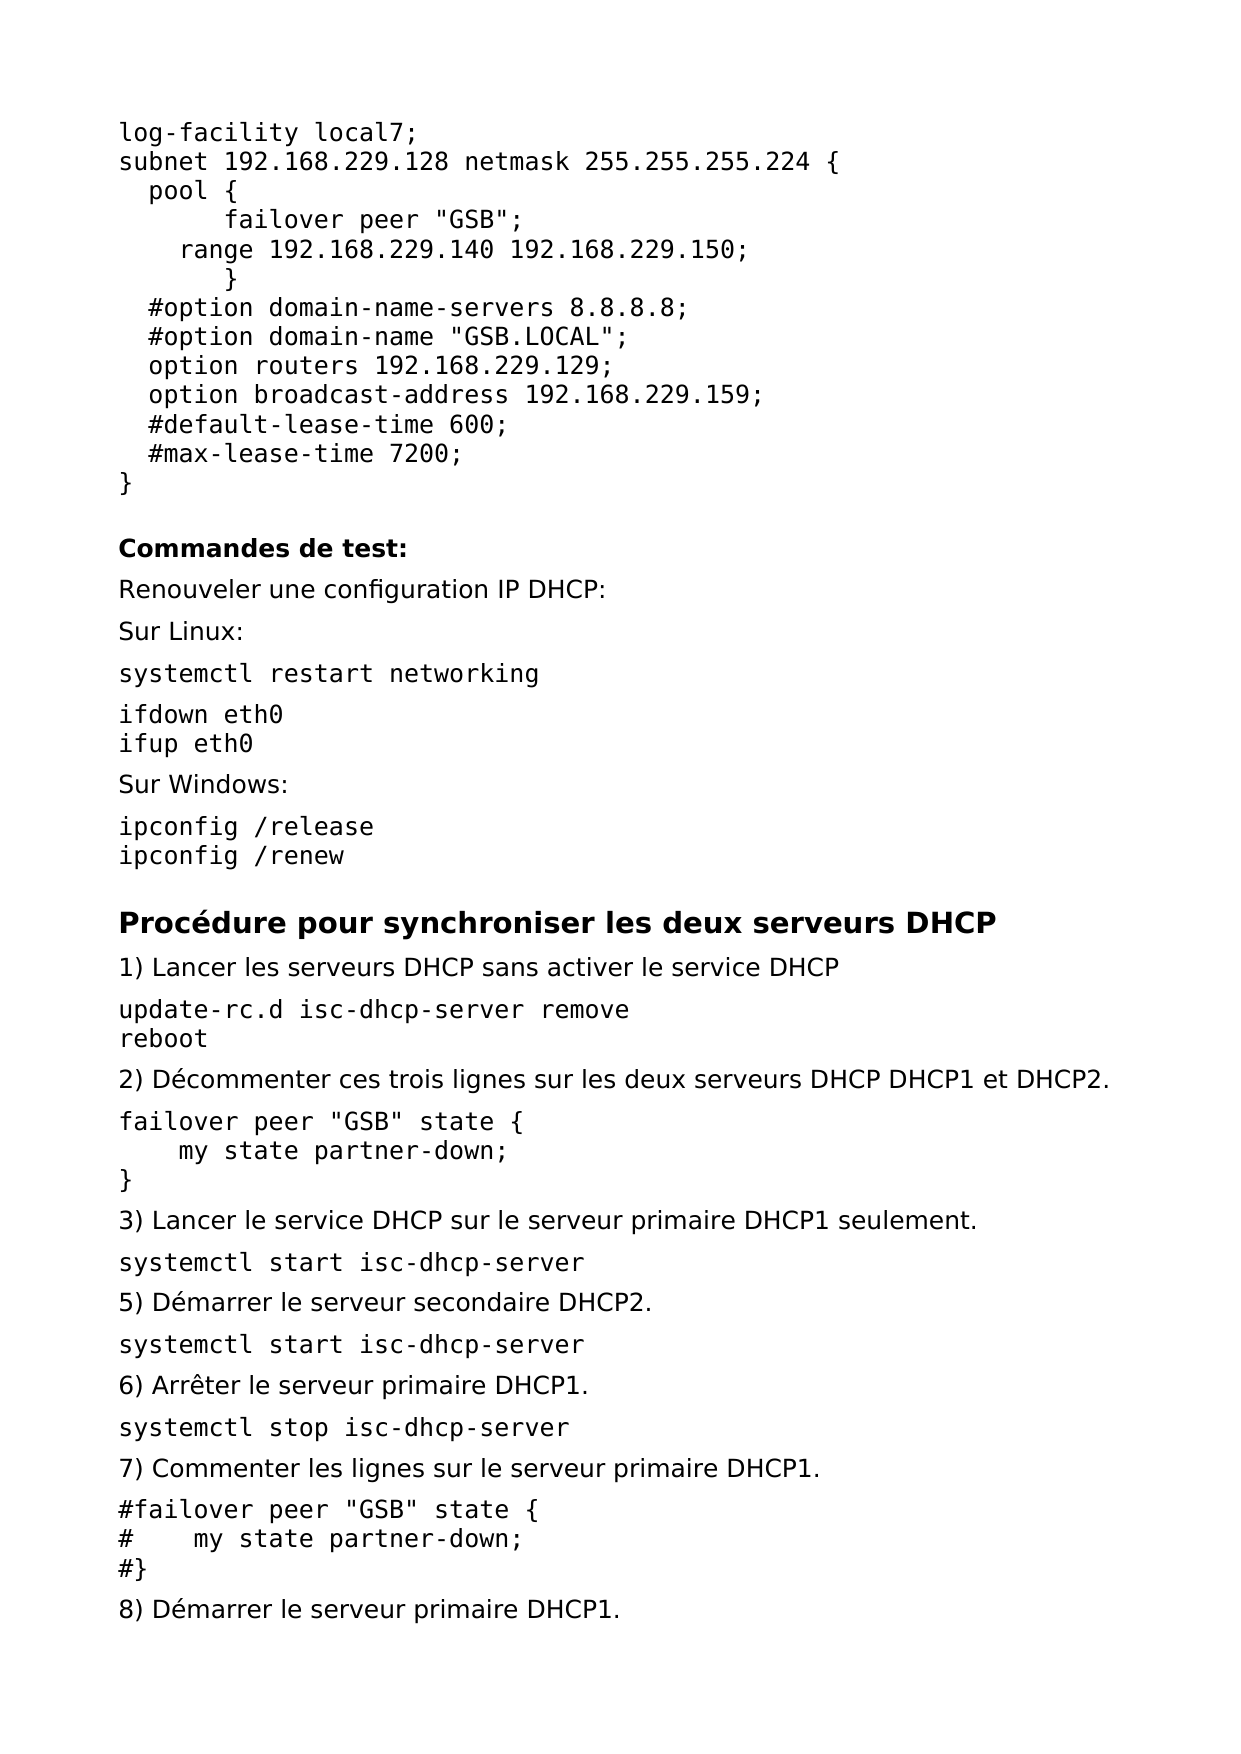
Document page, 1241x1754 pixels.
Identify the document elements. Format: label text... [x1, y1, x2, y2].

text 1) Lancer les serveurs DHCP sans activer le service DHCP [118, 953, 1122, 982]
subtitle Procédure pour synchroniser les deux serveurs DHCP [118, 907, 1122, 941]
text 8) Démarrer le serveur primaire DHCP1. [118, 1595, 1122, 1624]
text #failover peer "GSB" state { # my state partner-down; #} [118, 1496, 1122, 1583]
text 5) Démarrer le serveur secondaire DHCP2. [118, 1289, 1122, 1318]
text update-rc.d isc-dhcp-server remove reboot [118, 995, 1122, 1053]
text systemctl start isc-dhcp-server [118, 1248, 1122, 1277]
text 6) Arrêter le serveur primaire DHCP1. [118, 1371, 1122, 1400]
text failover peer "GSB" state { my state partner-down; } [118, 1107, 1122, 1194]
text systemctl start isc-dhcp-server [118, 1330, 1122, 1359]
text 2) Décommenter ces trois lignes sur les deux serveurs DHCP DHCP1 et DHCP2. [118, 1065, 1122, 1094]
text Renouveler une configuration IP DHCP: [118, 576, 1122, 605]
text ifdown eth0 ifup eth0 [118, 700, 1122, 758]
subtitle Commandes de test: [118, 534, 1122, 563]
text ipconfig /release ipconfig /renew [118, 812, 1122, 870]
text 3) Lancer le service DHCP sur le serveur primaire DHCP1 seulement. [118, 1206, 1122, 1235]
text log-facility local7; subnet 192.168.229.128 netmask 255.255.255.224 { pool { failover peer "GSB"; range 192.168.229.140 192.168.229.150; } #option domain-name-servers 8.8.8.8; #option domain-name "GSB.LOCAL"; option routers 192.168.229.129; option broadcast-address 192.168.229.159; #default-lease-time 600; #max-lease-time 7200; } [118, 118, 1122, 497]
text systemctl restart networking [118, 659, 1122, 688]
text Sur Linux: [118, 617, 1122, 647]
text systemctl stop isc-dhcp-server [118, 1413, 1122, 1442]
text 7) Commenter les lignes sur le serveur primaire DHCP1. [118, 1454, 1122, 1483]
text Sur Windows: [118, 770, 1122, 799]
